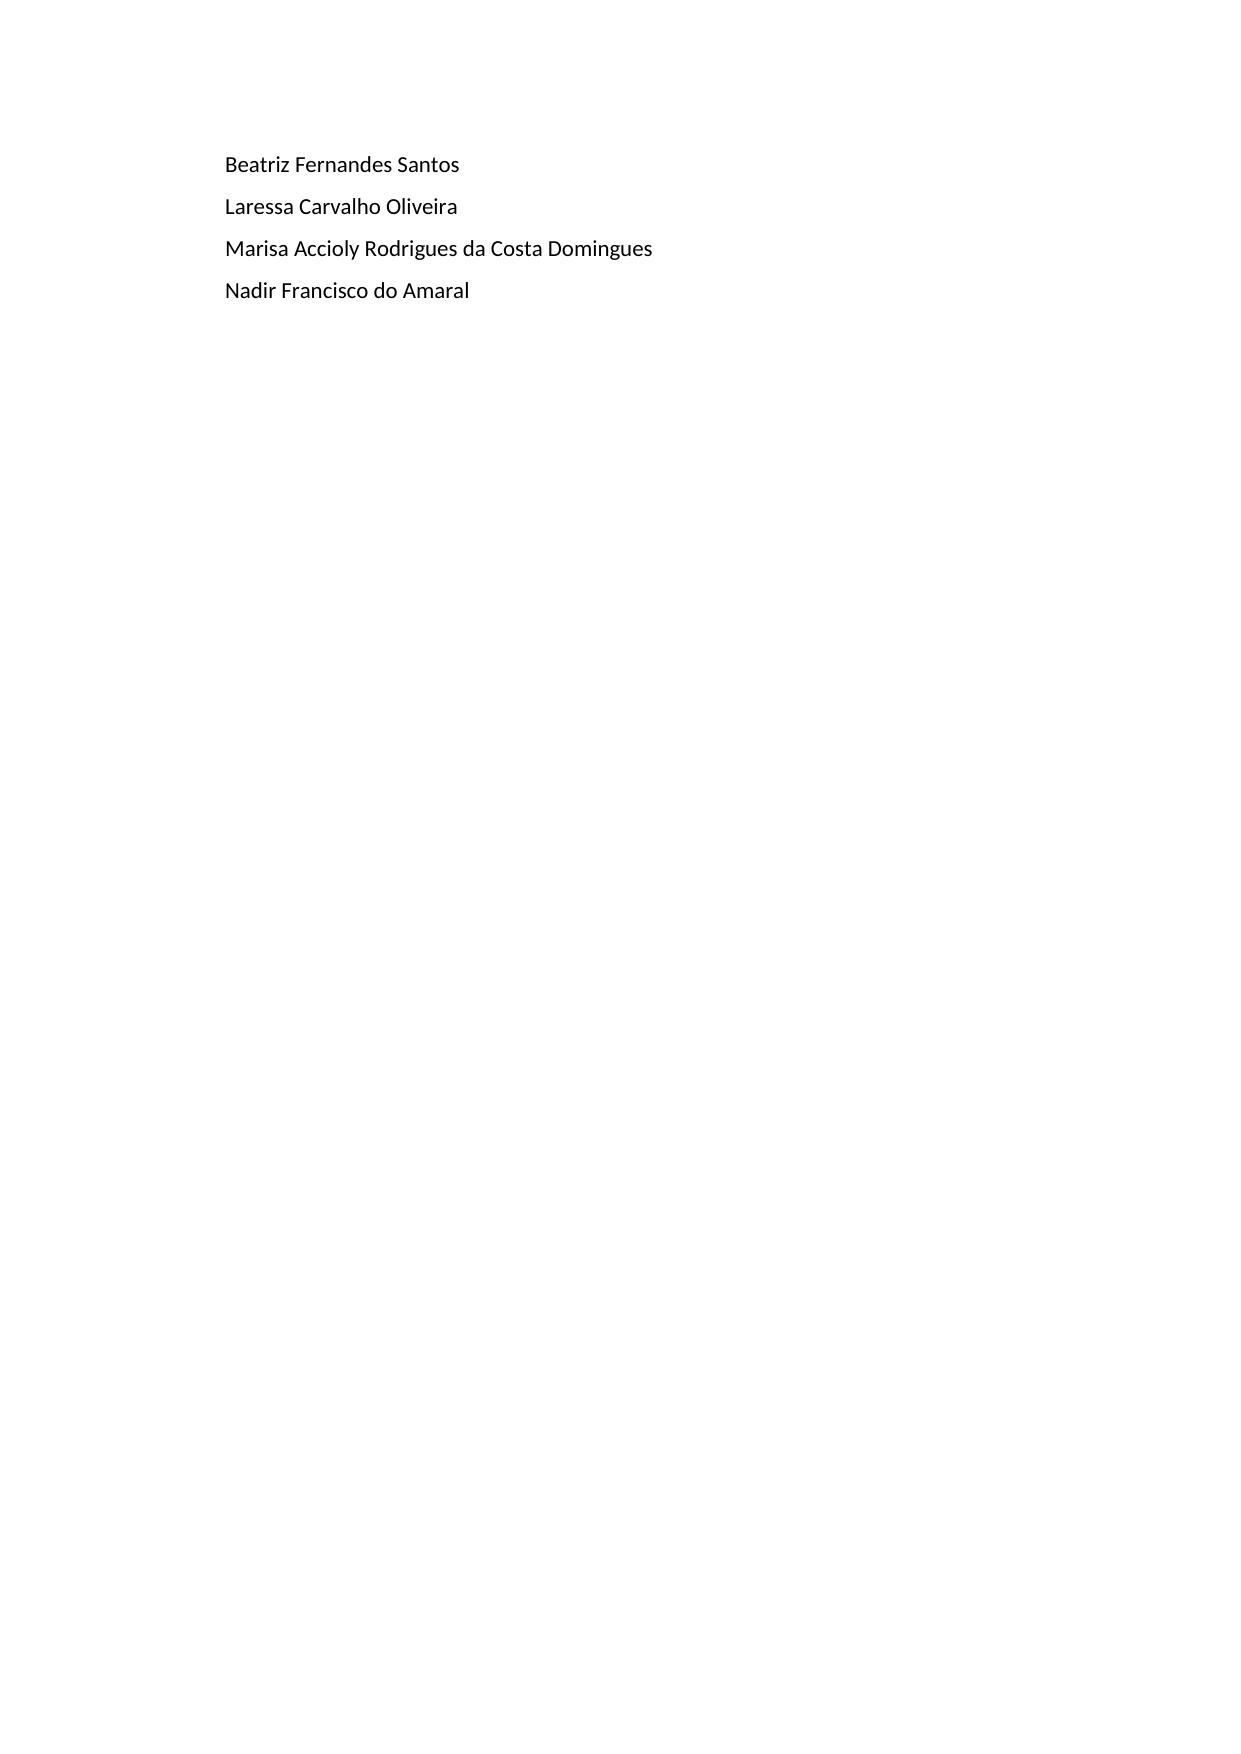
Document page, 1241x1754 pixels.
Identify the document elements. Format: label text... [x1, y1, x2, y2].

text Beatriz Fernandes Santos [225, 150, 1090, 178]
text Laressa Carvalho Oliveira [225, 192, 1090, 220]
text Marisa Accioly Rodrigues da Costa Domingues [225, 234, 1090, 262]
text Nadir Francisco do Amaral [225, 276, 1090, 304]
